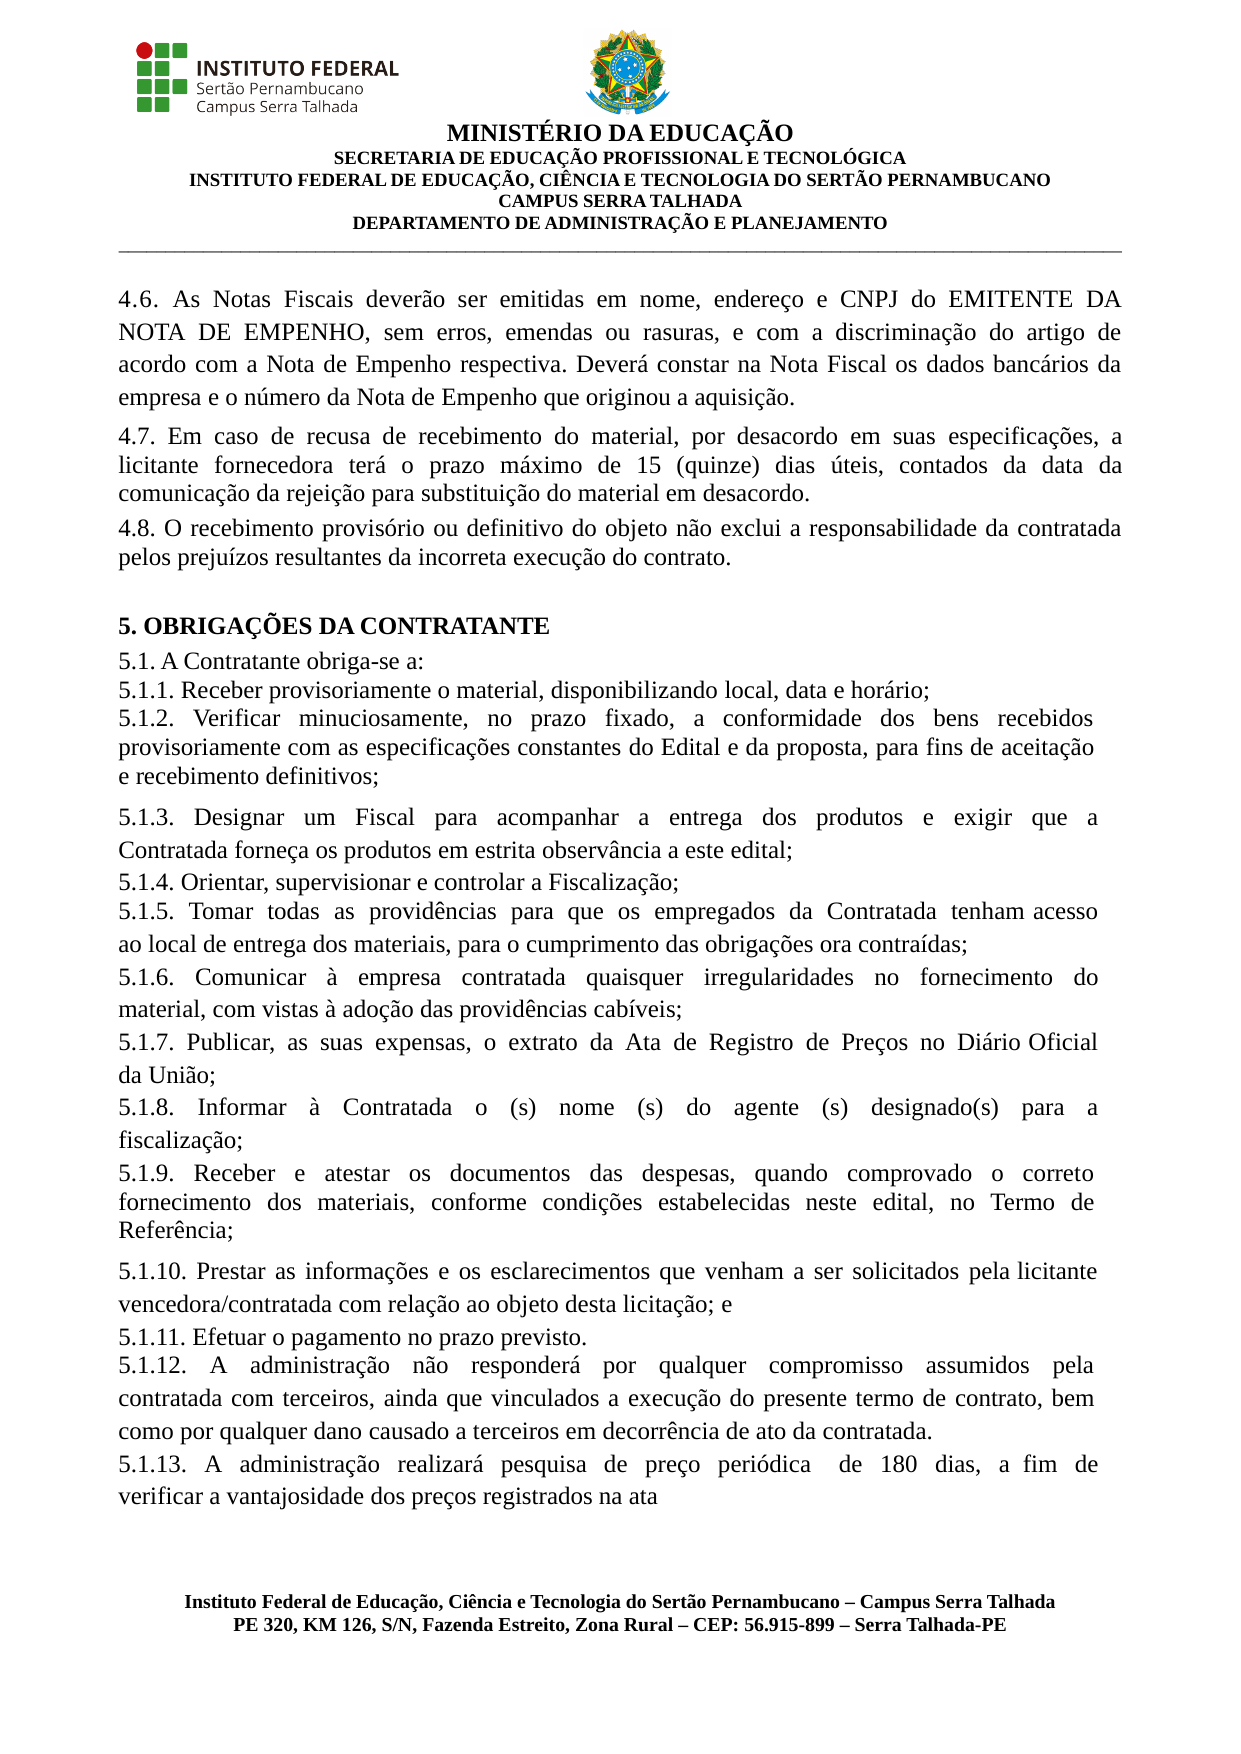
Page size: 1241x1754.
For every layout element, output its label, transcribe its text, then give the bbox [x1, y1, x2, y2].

picture [136, 42, 399, 116]
text 5.1.8. Informar à Contratada o (s) nome (s) do agente (s) designado(s) para a fiscalização; [118, 1092, 1098, 1154]
text 5.1.3. Designar um Fiscal para acompanhar a entrega dos produtos e exigir que a Contratada forneça os produtos em estrita observância a este edital; [118, 802, 1098, 863]
text 5.1.10. Prestar as informações e os esclarecimentos que venham a ser solicitados pela licitante vencedora/contratada com relação ao objeto desta licitação; e [118, 1256, 1098, 1318]
text 4.8. O recebimento provisório ou definitivo do objeto não exclui a responsabilidade da contratada pelos prejuízos resultantes da incorreta execução do contrato. [118, 513, 1122, 571]
text 5.1.6. Comunicar à empresa contratada quaisquer irregularidades no fornecimento do material, com vistas à adoção das providências cabíveis; [118, 962, 1098, 1023]
text 5.1.2. Verificar minuciosamente, no prazo fixado, a conformidade dos bens recebidos provisoriamente com as especificações constantes do Edital e da proposta, para fins de aceitação e recebimento definitivos; [118, 703, 1094, 790]
text 4.7. Em caso de recusa de recebimento do material, por desacordo em suas especificações, a licitante fornecedora terá o prazo máximo de 15 (quinze) dias úteis, contados da data da comunicação da rejeição para substituição do material em desacordo. [118, 421, 1122, 507]
text 5.1.9. Receber e atestar os documentos das despesas, quando comprovado o correto fornecimento dos materiais, conforme condições estabelecidas neste edital, no Termo de Referência; [118, 1158, 1095, 1244]
picture [582, 27, 673, 117]
text 5.1.7. Publicar, as suas expensas, o extrato da Ata de Registro de Preços no Diário Oficial da União; [118, 1027, 1098, 1088]
text 5.1.13. A administração realizará pesquisa de preço periódica de 180 dias, a fim de verificar a vantajosidade dos preços registrados na ata [118, 1449, 1098, 1510]
text 5.1.5. Tomar todas as providências para que os empregados da Contratada tenham acesso ao local de entrega dos materiais, para o cumprimento das obrigações ora contraídas; [118, 896, 1099, 958]
text 5.1.1. Receber provisoriamente o material, disponibilizando local, data e horário; [118, 675, 1124, 703]
list 4.6. As Notas Fiscais deverão ser emitidas em nome, endereço e CNPJ do EMITENTE DA NOTA DE EMPENHO, sem erros, emendas ou rasuras, e com a discriminação do artigo de acordo com a Nota de Empenho respectiva. Deverá constar na Nota Fiscal os dados bancários da empresa e o número da Nota de Empenho que originou a aquisição. [118, 284, 1122, 411]
text 5.1.11. Efetuar o pagamento no prazo previsto. [118, 1322, 1124, 1351]
text 5.1.12. A administração não responderá por qualquer compromisso assumidos pela contratada com terceiros, ainda que vinculados a execução do presente termo de contrato, bem como por qualquer dano causado a terceiros em decorrência de ato da contratada. [118, 1351, 1094, 1445]
list 5. OBRIGAÇÕES DA CONTRATANTE [118, 611, 1122, 640]
text 5.1. A Contratante obriga-se a: [118, 646, 1124, 675]
text 5.1.4. Orientar, supervisionar e controlar a Fiscalização; [118, 867, 1124, 896]
